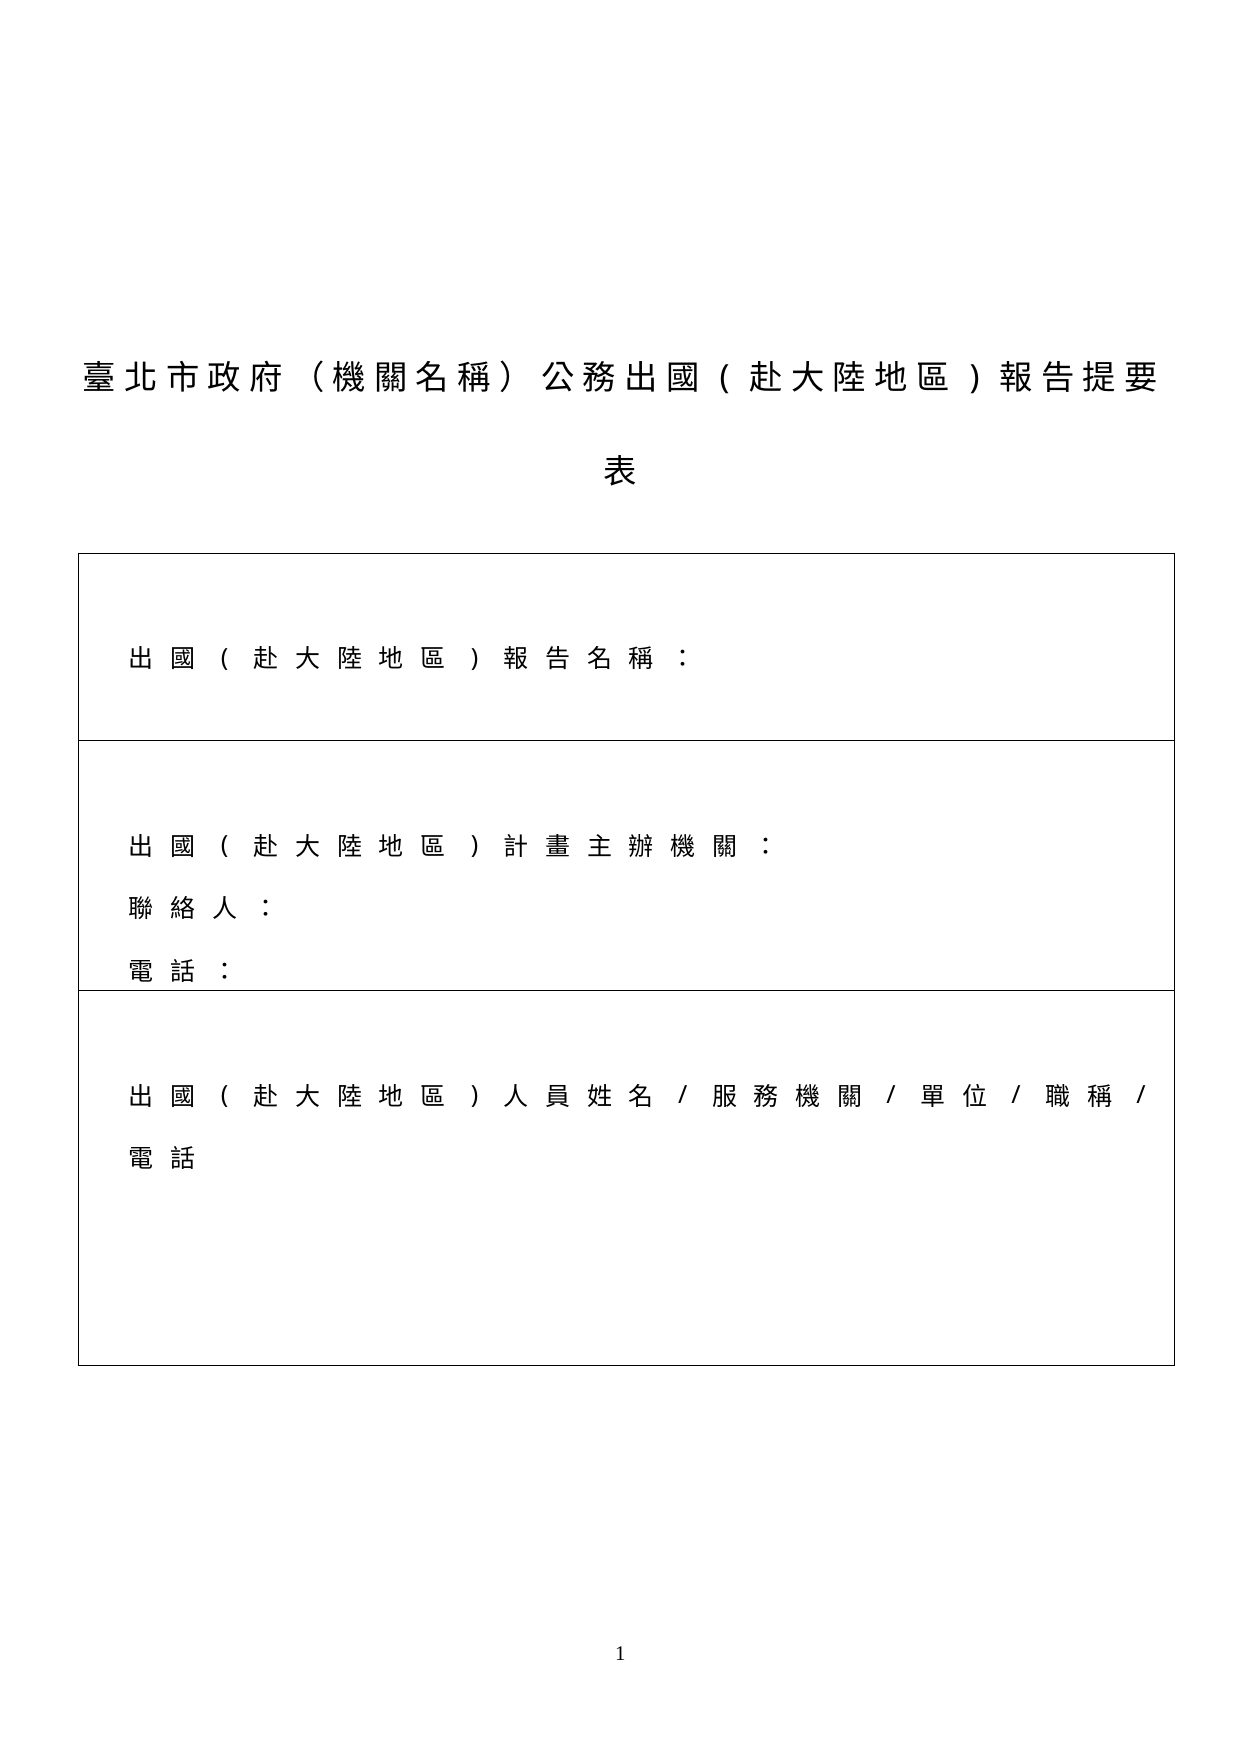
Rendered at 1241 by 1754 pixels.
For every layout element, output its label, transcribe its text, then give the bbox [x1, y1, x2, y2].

table_header 出國(赴大陸地區)報告名稱： [79, 554, 1174, 740]
table_cell 出國(赴大陸地區)人員姓名/服務機關/單位/職稱/電話 [79, 991, 1174, 1365]
table_cell 出國(赴大陸地區)計畫主辦機關： 聯絡人： 電話： [79, 741, 1174, 990]
text 臺北市政府（機關名稱）公務出國(赴大陸地區)報告提要表 [78, 302, 1162, 490]
